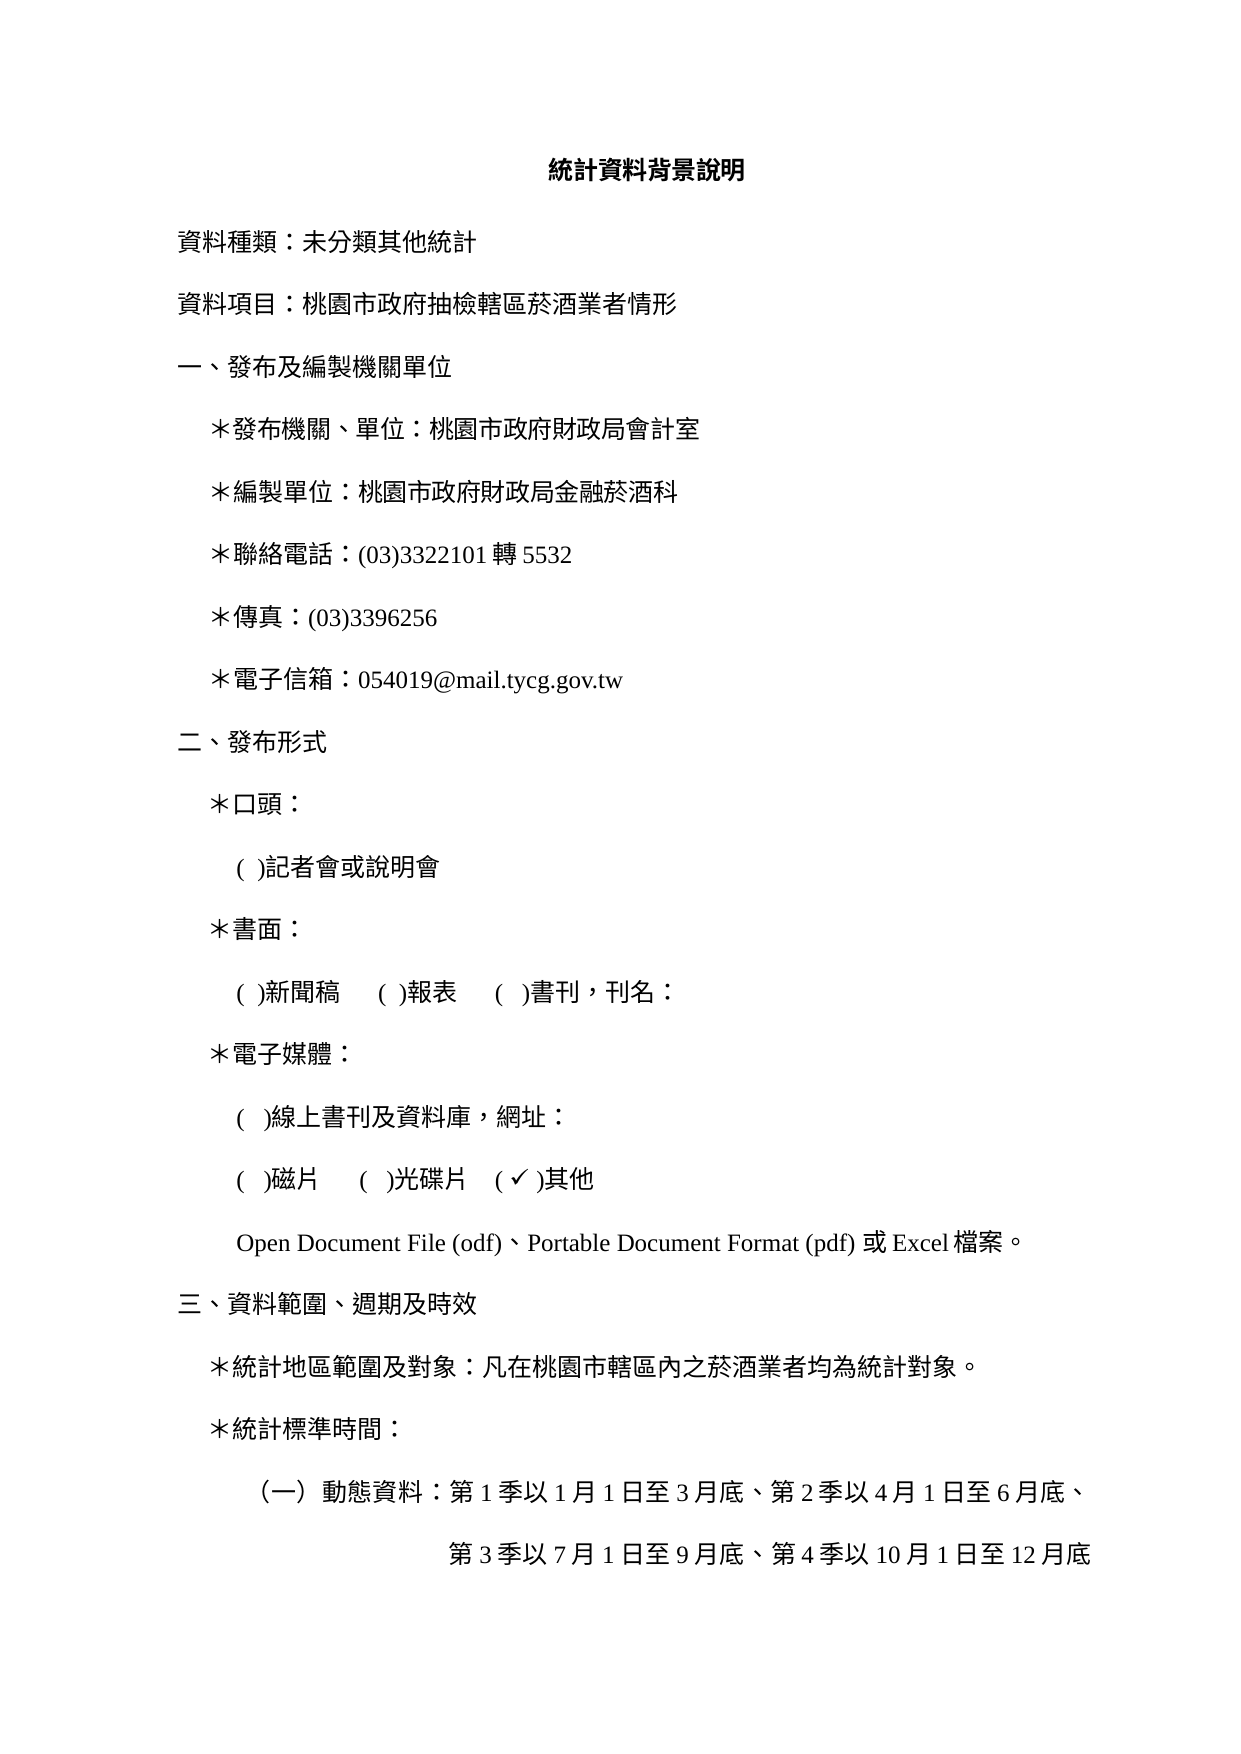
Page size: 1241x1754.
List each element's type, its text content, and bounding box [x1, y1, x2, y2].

text 三、資料範圍、週期及時效 [177, 1261, 1093, 1323]
text Open Document File (odf)、Portable Document Format (pdf) 或Excel檔案。 [236, 1198, 1127, 1261]
text 統計資料背景說明 [202, 127, 1093, 189]
text （一）動態資料：第1季以1月1日至3月底、第2季以4月1日至6月底、第3季以7月1日至9月底、第4季以10月1日至12月底 [232, 1448, 1093, 1573]
text ＊電子信箱：054019@mail.tycg.gov.tw [208, 636, 1093, 698]
text ( )新聞稿 ( )報表 ( )書刊，刊名： [236, 948, 1110, 1011]
text ＊統計地區範圍及對象：凡在桃園市轄區內之菸酒業者均為統計對象。 [208, 1323, 1093, 1386]
text 二、發布形式 [177, 698, 1093, 761]
text ＊統計標準時間： [208, 1386, 1093, 1448]
text ( )記者會或說明會 [236, 823, 1093, 886]
text ＊電子媒體： [207, 1011, 1093, 1073]
text ＊聯絡電話：(03)3322101轉5532 [208, 511, 1093, 573]
text 資料項目：桃園市政府抽檢轄區菸酒業者情形 [177, 261, 1093, 323]
text ＊傳真：(03)3396256 [208, 573, 1093, 636]
text ( )線上書刊及資料庫，網址： [236, 1073, 1127, 1136]
text 一、發布及編製機關單位 [177, 323, 1093, 386]
text ＊書面： [207, 886, 1093, 948]
text 資料種類：未分類其他統計 [177, 198, 1093, 261]
text ＊口頭： [207, 761, 1093, 823]
text ( )磁片 ( )光碟片 (  )其他 [236, 1136, 1127, 1198]
text ＊發布機關、單位：桃園市政府財政局會計室 [208, 386, 1093, 448]
text ＊編製單位：桃園市政府財政局金融菸酒科 [208, 448, 1093, 511]
